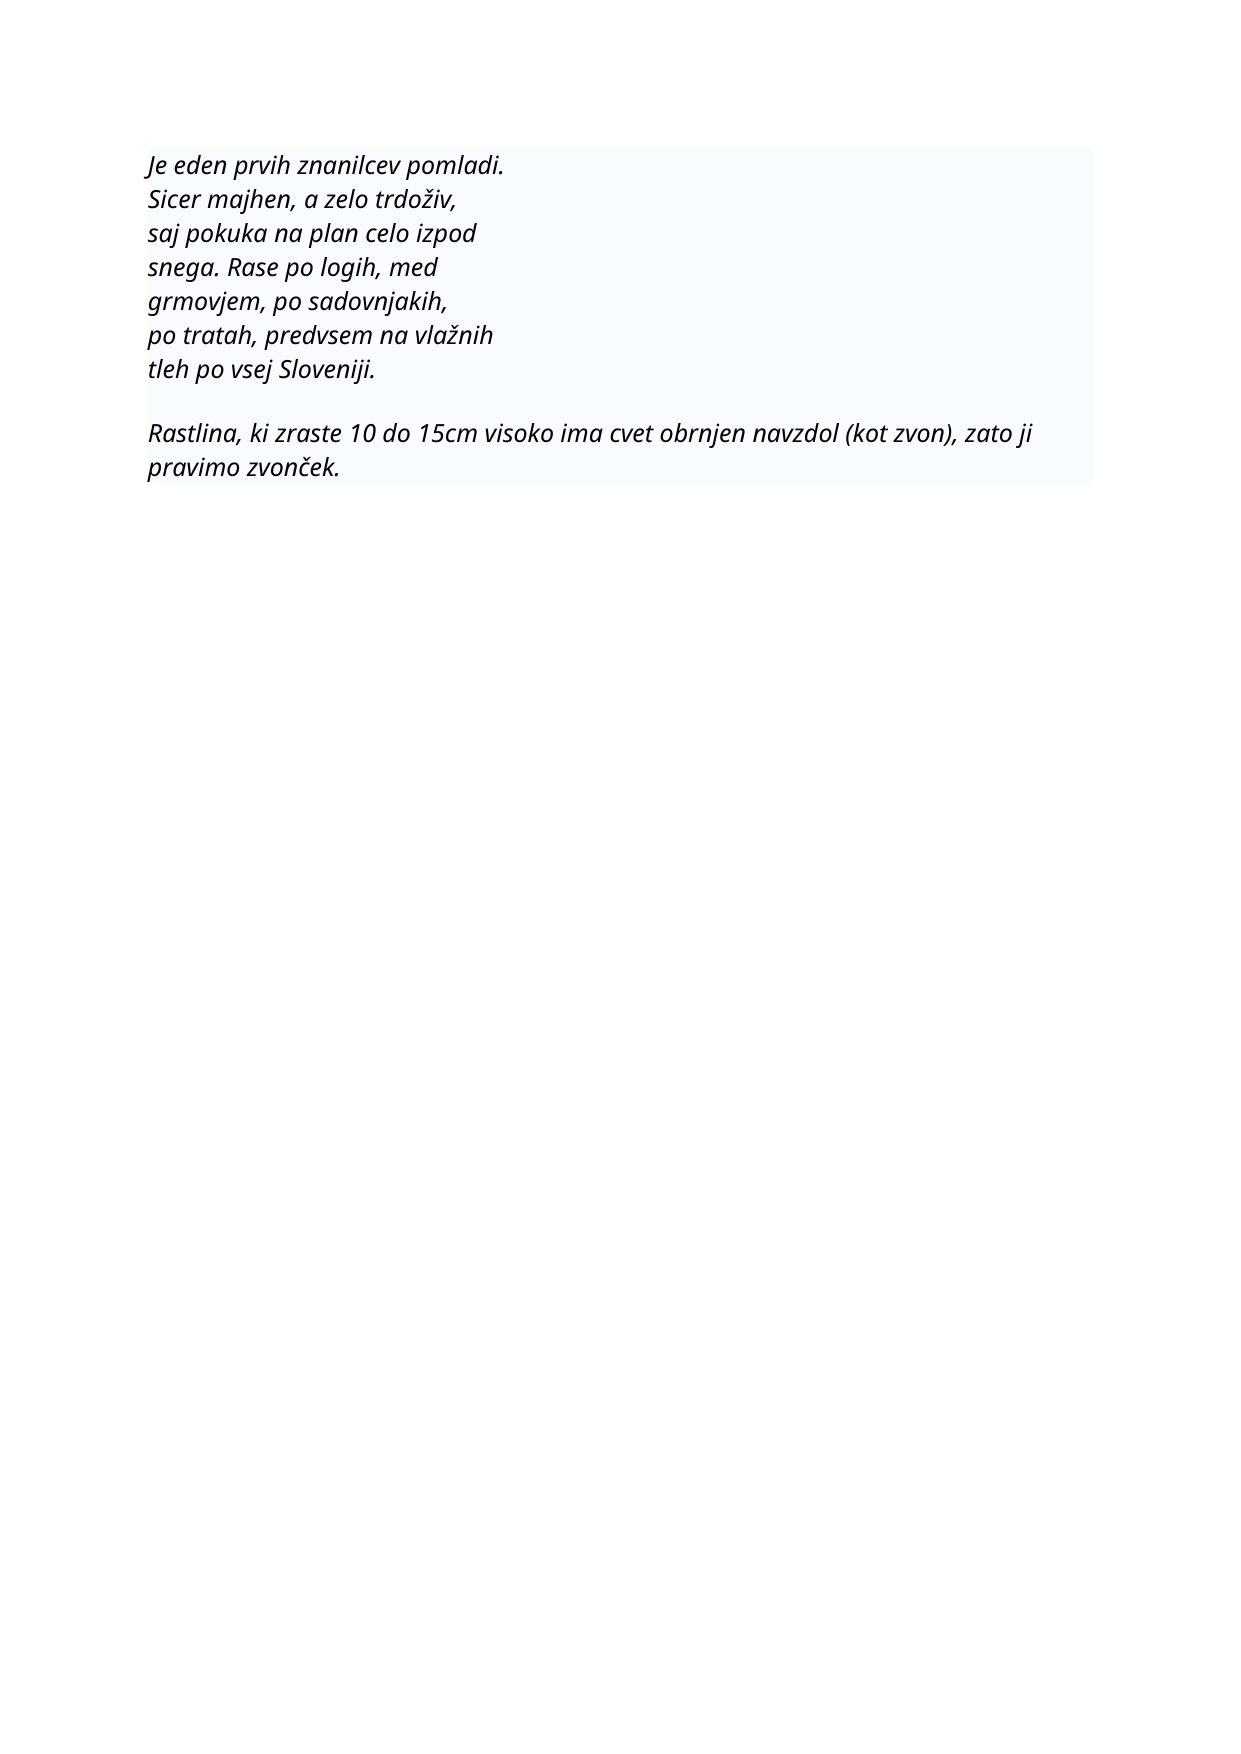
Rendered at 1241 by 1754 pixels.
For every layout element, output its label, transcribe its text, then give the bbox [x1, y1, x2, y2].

text Je eden prvih znanilcev pomladi. Sicer majhen, a zelo trdoživ, saj pokuka na plan celo izpod snega. Rase po logih, med grmovjem, po sadovnjakih, po tratah, predvsem na vlažnih tleh po vsej Sloveniji. [148, 148, 1093, 386]
text Rastlina, ki zraste 10 do 15cm visoko ima cvet obrnjen navzdol (kot zvon), zato ji pravimo zvonček. [148, 415, 1093, 483]
